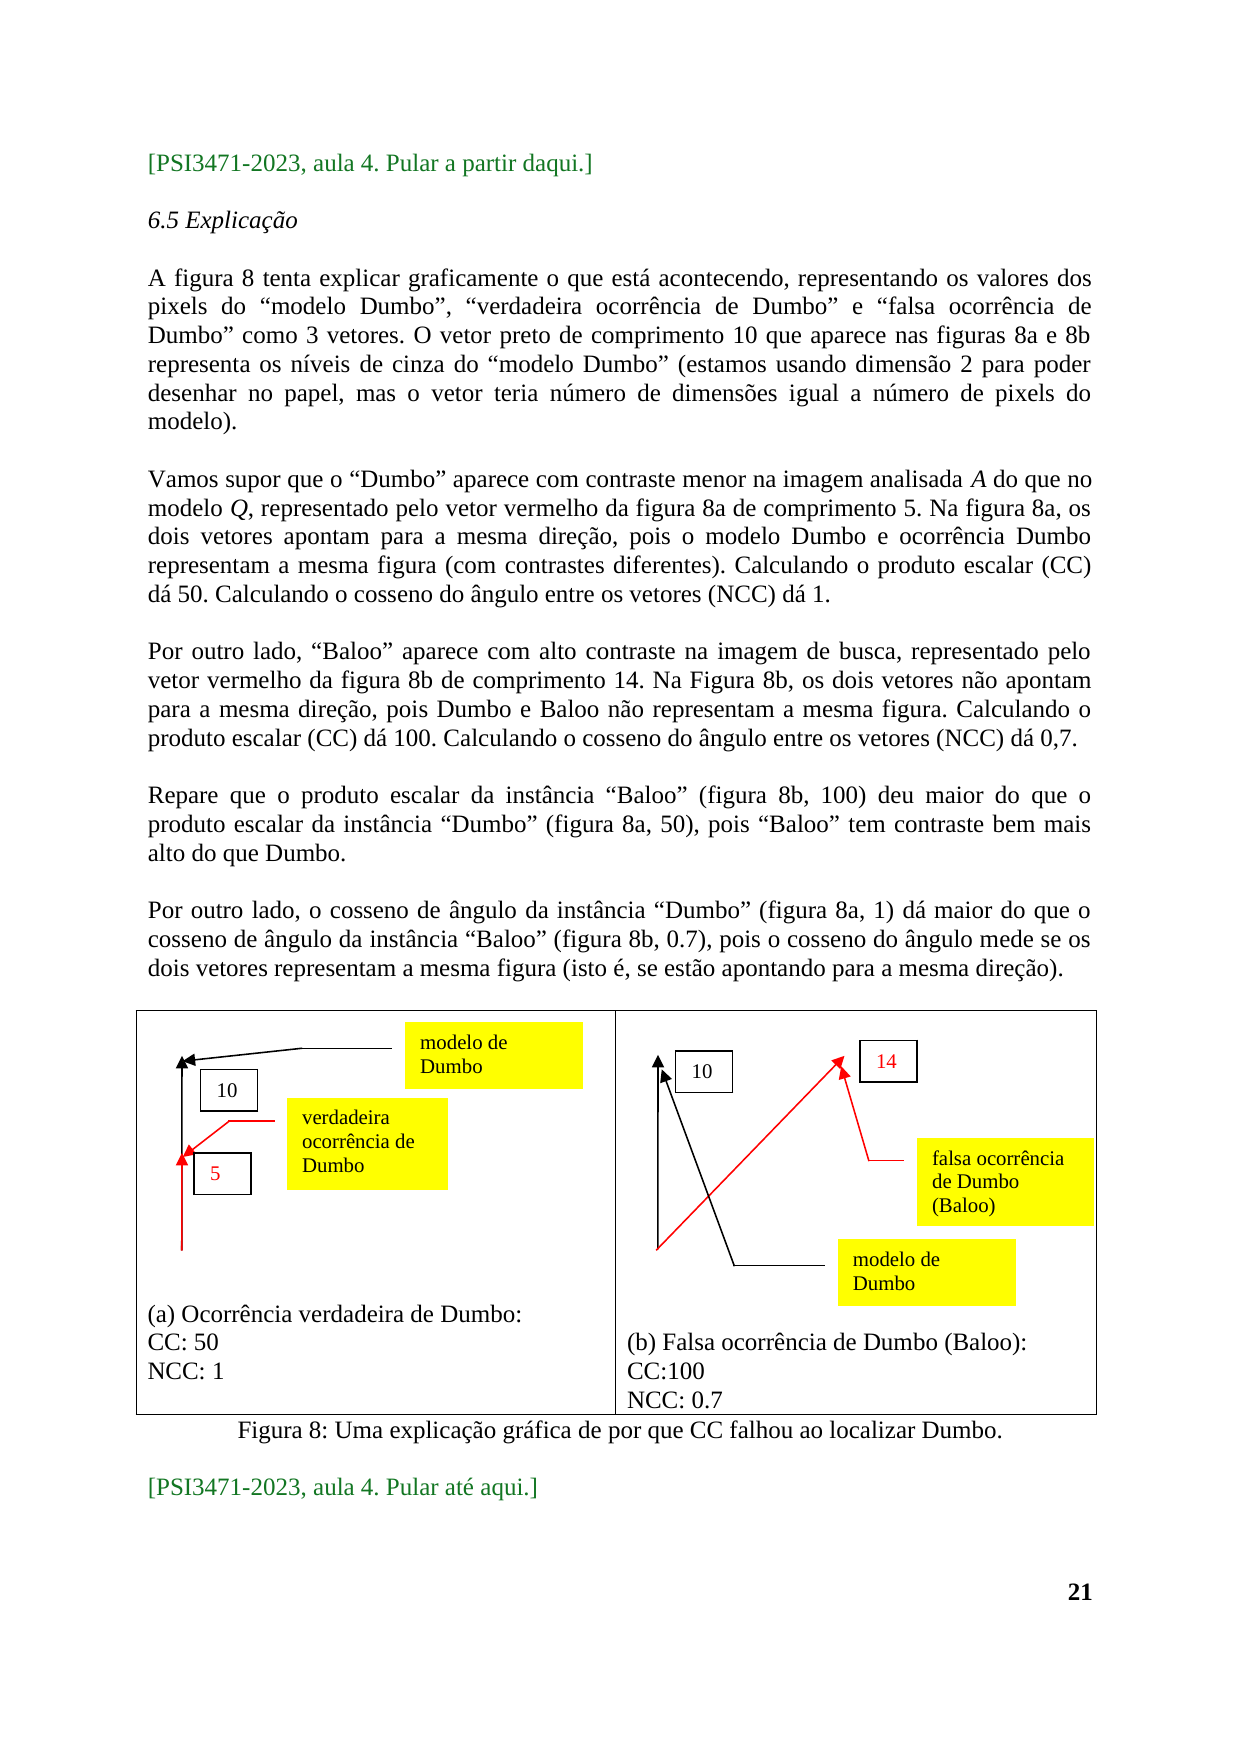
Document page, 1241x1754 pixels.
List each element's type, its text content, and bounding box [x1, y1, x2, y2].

text A figura 8 tenta explicar graficamente o que está acontecendo, representando os valores dos pixels do “modelo Dumbo”, “verdadeira ocorrência de Dumbo” e “falsa ocorrência de Dumbo” como 3 vetores. O vetor preto de comprimento 10 que aparece nas figuras 8a e 8b representa os níveis de cinza do “modelo Dumbo” (estamos usando dimensão 2 para poder desenhar no papel, mas o vetor teria número de dimensões igual a número de pixels do modelo). [148, 263, 1092, 435]
text [PSI3471-2023, aula 4. Pular a partir daqui.] [148, 148, 1092, 176]
text [PSI3471-2023, aula 4. Pular até aqui.] [148, 1472, 1092, 1501]
table_header (b) Falsa ocorrência de Dumbo (Baloo): CC:100 NCC: 0.7 [616, 1011, 1096, 1414]
table_header (a) Ocorrência verdadeira de Dumbo: CC: 50 NCC: 1 [137, 1011, 615, 1414]
text Vamos supor que o “Dumbo” aparece com contraste menor na imagem analisada A do que no modelo Q, representado pelo vetor vermelho da figura 8a de comprimento 5. Na figura 8a, os dois vetores apontam para a mesma direção, pois o modelo Dumbo e ocorrência Dumbo representam a mesma figura (com contrastes diferentes). Calculando o produto escalar (CC) dá 50. Calculando o cosseno do ângulo entre os vetores (NCC) dá 1. [148, 464, 1092, 608]
text Repare que o produto escalar da instância “Baloo” (figura 8b, 100) deu maior do que o produto escalar da instância “Dumbo” (figura 8a, 50), pois “Baloo” tem contraste bem mais alto do que Dumbo. [148, 780, 1092, 866]
text 6.5 Explicação [148, 205, 1092, 234]
text Figura 8: Uma explicação gráfica de por que CC falhou ao localizar Dumbo. [148, 1415, 1092, 1443]
text Por outro lado, “Baloo” aparece com alto contraste na imagem de busca, representado pelo vetor vermelho da figura 8b de comprimento 14. Na Figura 8b, os dois vetores não apontam para a mesma direção, pois Dumbo e Baloo não representam a mesma figura. Calculando o produto escalar (CC) dá 100. Calculando o cosseno do ângulo entre os vetores (NCC) dá 0,7. [148, 636, 1092, 751]
text Por outro lado, o cosseno de ângulo da instância “Dumbo” (figura 8a, 1) dá maior do que o cosseno de ângulo da instância “Baloo” (figura 8b, 0.7), pois o cosseno do ângulo mede se os dois vetores representam a mesma figura (isto é, se estão apontando para a mesma direção). [148, 895, 1092, 981]
